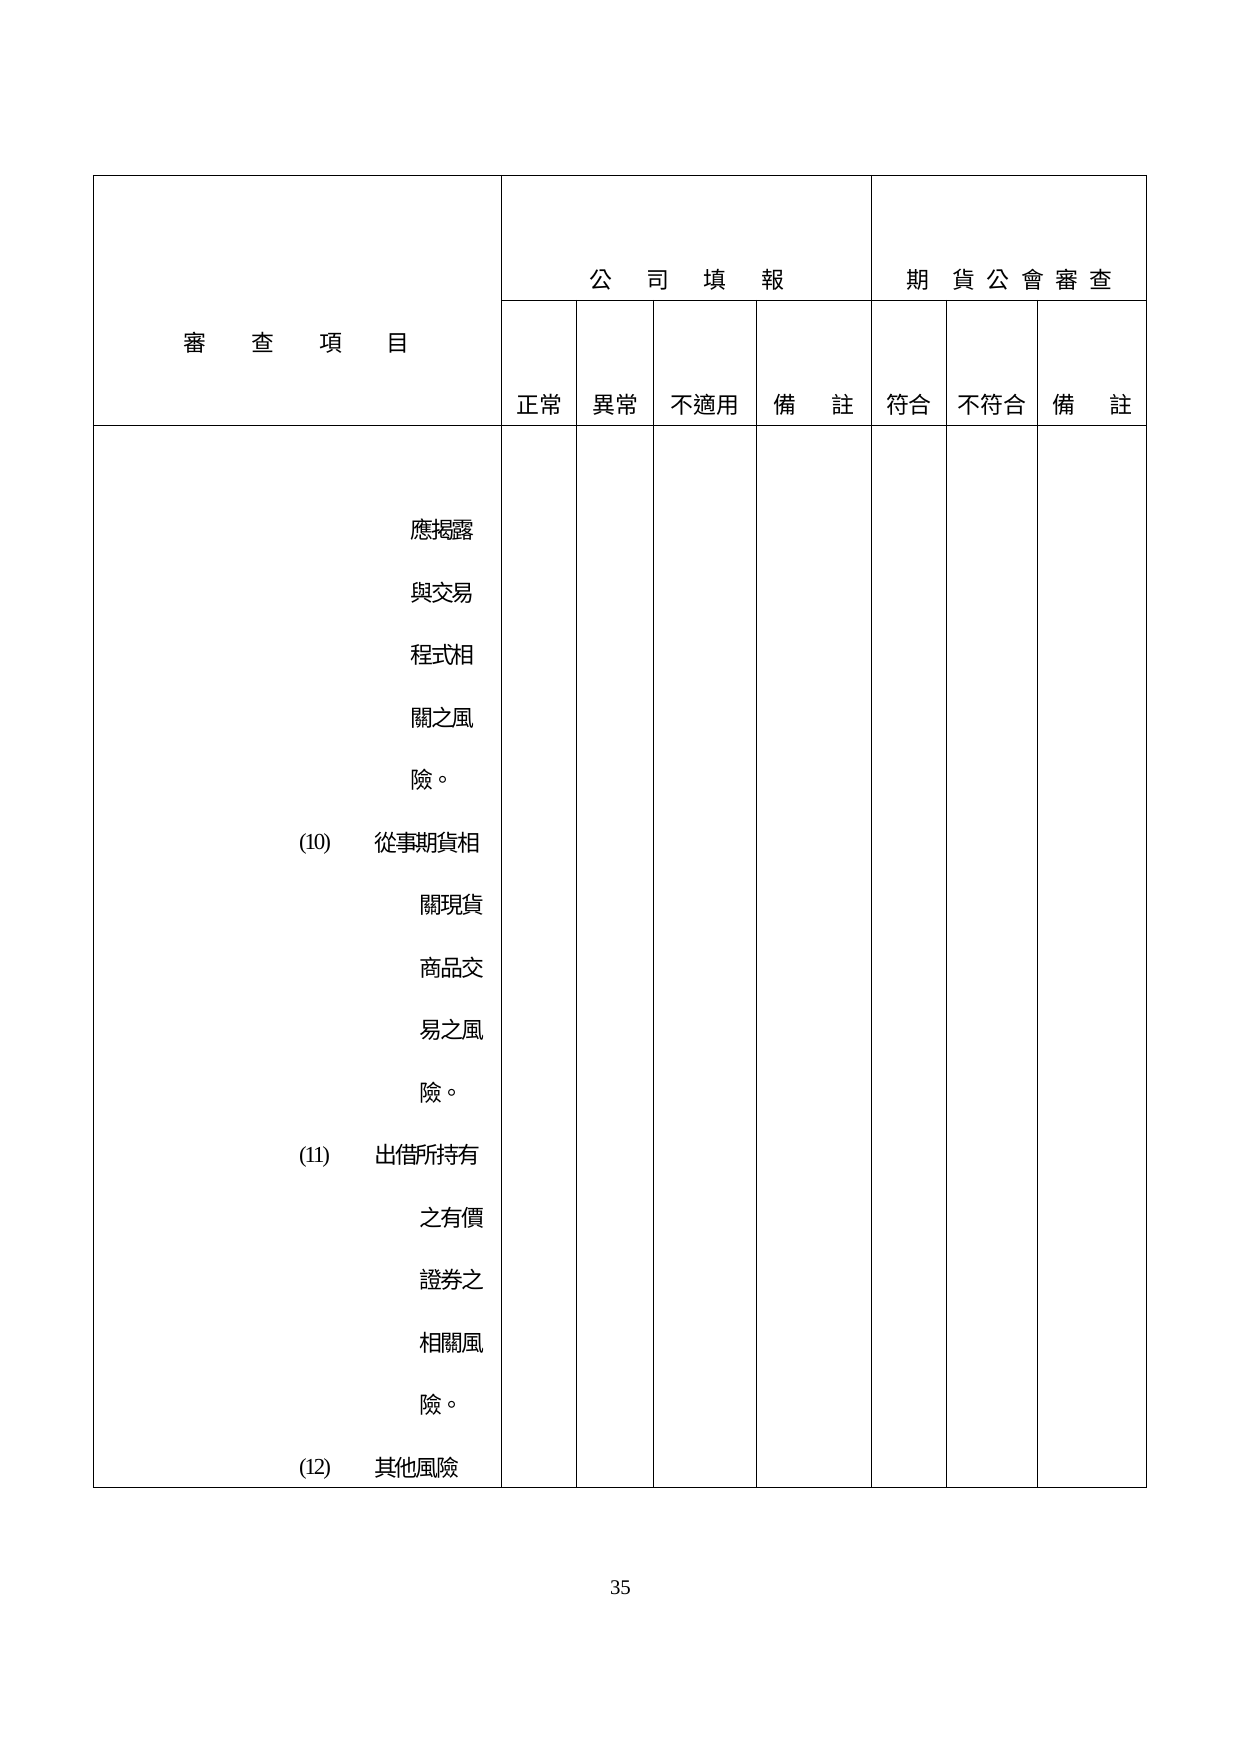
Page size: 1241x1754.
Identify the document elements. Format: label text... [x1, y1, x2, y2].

table_cell 不符合 [947, 301, 1037, 425]
table_cell [947, 426, 1037, 1487]
table_header 審 查 項 目 [94, 176, 501, 425]
table_cell 不適用 [654, 301, 756, 425]
table_cell 符合 [872, 301, 946, 425]
table_cell [654, 426, 756, 1487]
table_header 期 貨 公 會 審 查 [872, 176, 1146, 300]
table_cell [577, 426, 653, 1487]
table_cell [757, 426, 871, 1487]
table_cell 備 註 [1038, 301, 1146, 425]
table_cell [502, 426, 576, 1487]
table_cell 正常 [502, 301, 576, 425]
table_cell 【公開說明書】 ※下列資料應符合本會規定之格式： 是否依期貨信託事業募集期貨信託基金公開說明書應行記載事項準則規定，於所編製公開說明書封面註明係申請用之稿本。 是否依期貨信託事業募集期貨信託基金公開說明書應行記載事項準則規定，記載下列事項： （一）編製目錄及頁次。 （二）封面依序刊印事項： 1.基金名稱。 2.基本交易及投資方針。 3.基金型態（例如開放式）。 4.基金投資國外地區者，註明「投資國外」。 5.基金以外幣計價者，註明本基金以______幣計價。 6.本次核准發行總面額。 7.本次核准發行受益權單位數。 8.保本型基金為保證型者，保證機構之名稱。 9.期貨信託事業之名稱。 10.以顯著方式刊印下列文字： （1）「本期貨信託基金經金融監督管理委員會核准，惟不表示本基金絕無風險。本期貨信託事業以往之經理績效不保證本基金之最低投資收益；本期貨信託事業除盡善良管理人之注意義務外，不負責本基金之盈虧，亦不保證最低之收益。」。 （2）「期貨信託基金從事之期貨交易具低保證金之財務槓桿特性，在可能產生極大利潤的同時也可能產生極大的損失，致基金受益權單位淨資產價值大幅增減，投資人投資基金前，應審慎考慮本身的財務能力及經濟狀況是否適合於這種投資，並詳讀本公開說明書及至少考量第__頁開始載示之風險因素、第__頁買回開始日、第__頁短線交易及第__頁損益兩平估計等事項。」。 （3）本公開說明書之內容如有虛偽或隱匿之情事者，應由本期貨信託事業與負責人及其他曾在公開說明書上簽章者依法負責。 （4）信託業兼營期貨信託事業，應標明自行保管之字句。 11.刊印日期。 12..應以顯著字體標明係對符合一定資格條件之人募集期貨信託基金之公開說明書及「本公開說明書僅適用對符合一定資格條件之人之期貨信託基金募集，相關轉讓限制請詳第_ 頁」。 （三）封裏依序刊印下列事項： 期貨信託事業總公司之名稱、地址、網址及電話，發言人之姓名、職稱、聯絡電話及電子郵件信箱。 基金保管機構之名稱、地址、網址及電話。 國外受託保管機構之名稱、地址、網址及電話 期貨信託基金經保證機構保證者，保證機構之名稱、地址、網址及電話。 受益憑證事務代理機構之名稱、地址、網址及電話。 期貨信託基金之財務報告簽證會計師姓名、事務所名稱、地址、網址及電話。 期貨信託事業或期貨信託基金經信用評等機構評等者，信用評等機構之名稱、地址、網址及電話。 受委任國外專業機構提供顧問服務公司之名稱、地址、網址及電話。 受全權委託運用期貨信託基金從事交易或投資之專業機構名稱、地址、網址及電話。 期貨信託契約查閱及洽購處所。 （四）目錄前一頁應以顯著方式刊印風險預告書內容及「本風險預告書並未完整揭露投資本期貨信託基金之風險，詳細風險因素請詳第__頁」。 （五）封底應刊印事項：期貨信託事業及其董事長簽名或蓋章。 （六）基金概況應刊印事項： 1.基金簡介： 發行總面額。 受益權單位總數。 每受益權單位面額。 成立條件 (有成立日期者，應一併列明）。 存續期間。 最低申購金額。 基金短線交易之認定標準及相關費用收取標準；並刊印「不歡迎受益人進行短線交易」等文字。 2.基金性質： （1）基金之設立及其依據。 （2）期貨信託契約關係。 3.期貨信託事業之職責（概述）。 4.基金保管機構之職責（概述）。 5.基金保證機構之職責(概述)。 6.基金交易及投資： 期貨信託基金交易及投資方針、範圍，包括從事期貨交易及投資期貨相關現貨商品之類別及其占淨資產之比例、從事期貨交易之預計最大槓桿倍數。 期貨信託事業運用基金投資之決策過程、基金經理人之姓名、主要經(學)歷及權限。基金經理人同時管理其他基金者，應揭露所管理之其他基金名稱及所採取防止利益衝突之措施。 a.基金經理人主要經歷應加註起迄時間。 b.基金經理人管理1檔基金以上者，請詳述公司實際採行之防範措施。 c.決策過程如有採用交易程式者，亦應予以說明該交易程式之性質及採用之考量因素。 （3）基金運用之限制。 有關各投資標的信用評等及存續期間政策之規定，勿分散說明，集中陳述為宜。 （4）基金參與股票發行公司股東會行使表決權之處理原則及方法： a.是否符合期貨信託事業管理規則第26條第2項第6款及第54條第2項準用第26條第2項第6款規定，期貨信託事業及其負責人、部門主管、分支機構經理人、其他業務人員或受僱人，不得轉讓出席股東會委託書或藉行使基金持有股票之投票表決權，收受金錢或其他利益。 b.是否依期貨信託事業管理規則第34條第4項規定，出席股東會行使表決權並應作成書面紀錄，循序編號建檔並至少保存5年。 （5）期貨信託事業全權委託其他專業機構運用期貨信託基金從事交易或投資： a..選擇專業機構之標準、各專業機構獲配資金百分比、資金保管機構及支付予專業機構之費用總數；包括專業機構之簡介，及於受委任後不符標準時採行更換之方法。 b.專業機構運用期貨信託基金從事交易或投資之基本方針及範圍；如有採用交易程式者，亦應予以說明該交易程式之性質及採用之考量因素。 7.風險因素揭露事項： 從事期貨交易之風險；包括投資結構式商品之風險。 從事期貨之交易契約過度集中於單一標的商品或金融工具之風險。 產業景氣循環之風險。 流動性風險。 外匯管制及匯率變動之風險。 投資地區政治、經濟、法規變動之風險。 交易對手及保證機構之信用風險。 全權委託專業機構執行期貨交易或投資之風險；包括如受委任專業機構，在委託金額相對於受委任專業機構其他受委託資金規模為小時，可能有受排擠而影響績效之風險，或專業機構運用期貨信託基金之投資策略等相關風險均應予揭露。 其他投資標的或特定投資策略之風險；倘有採行交易程式作為決策參考者，亦應揭露與交易程式相關之風險。 從事期貨相關現貨商品交易之風險。 出借所持有之有價證券之相關風險。 其他風險（例如融資融券所衍生之風險）。 8.收益分配： （1）分配之項目。 （2）分配之時間。 （3）給付之方式。 9.申購受益憑證： （1）申購程序、地點及截止時間。 （2）申購價金之計算及給付方式。 申購手續費之計算方式應詳細說明之，若係美元計價之基金，其申購、買回均應以美元計價，故申購手續費之計算應以美元計算。 （3）受益憑證之交付。 （4）期貨信託事業不接受申購或基金不成立時之處理。 10.買回受益憑證： （1）買回程序、地點及截止時間。 買回截止時間應載明「除能證明投資人係於截止時間前提出買回申請者，逾時申請應視為次一買回申請日之買回申請」。 （2）買回價金之計算。 訂定基金短線交易收取買回費用金額，應公平對待所有受益人，以特定金錢信託方式銷售者不宜排除適用此規定。 （3）買回價金給付之時間及方式。 （4）辦理登錄或帳簿劃撥之作業。 （5）買回價金遲延給付之情形。 應增列恢復計算基金之買回價格規定。 （6）買回撤銷之情形。 11.受益人之權利及費用負擔： （1）受益人應有之權利內容。 （2）受益人應負擔費用之項目及其計算、給付方式、受益人投資達成損益兩平點之期貨信託基金獲利金額及比例。 （3）受益人應負擔租稅之項目及其計算、繳納方式。 受益人應負擔之租稅項目（包括證券交易所得稅、證券交易稅及印花稅等）是否已依財政部對期貨信託基金所發行之受益憑證核課之最新法令規定予以揭露。 （4）受益人會議： a.召集事由。 b.召集程序。 c.決議方式。 12.基金之資訊揭露： （1）依法令及期貨信託契約規定應揭露之資訊內容，是否符合期貨信託契約規定。 （2）資訊揭露之方式、公告及取得方法。 資訊揭露之公告，應依相關規定分別將接所有應公告之事項及選定之公告方式各別列示，以利投資人查詢。 （七）期貨信託契約主要內容應刊印事項： 1.基金名稱、期貨信託事業名稱、基金保管機構名稱。 2.基金之成立與不成立。 3.基金之資產。 4.基金應負擔之費用。 5.受益人之權利、義務與責任。 6.期貨信託事業之權利、義務與責任，包括應揭露期貨信託基金受益人之責任僅限於申購時所支付之申購價款，期貨信託基金損失超過基金淨資產時，超額損失部分應由期貨信託事業負擔；期貨信託事業如有全權委託其他專業機構運用期貨信託基金從事交易或投資，其對受委任專業機構之選任或指示，因故意或過失而導致期貨信託基金發生損害者，應負賠償責任，及其依信託契約規定應履行之責任及義務，如委由受委任專業機構處理者，就受委任專業機構或其受雇人之故意或過失，應與自己之故意或過失負同一責任，且對因而導致期貨信託基金資產之損害，應負賠償責任。 7.基金保管機構之權利、義務與責任，包括基金保管機構之代理人、代表人或受雇人，履行期貨信託契約規定之義務有故意或過失時，基金保管機構應與自己之故意或過失負同一責任。 8.基金淨資產價值及受益權單位淨資產價值之計算。 9.期貨信託事業之更換。 10.基金保管機構之更換。 11.期貨信託契約之終止。 12.基金之清算。 13.通知及公告。 14.期貨信託契約之修訂。 （八）期貨信託事業概況應刊印事項： 1.事業簡介（概述）。 2.事業組織（概述）。 3.利害關係公司揭露（概述）。 4.營運情形（概述）。 5.最近2年度綜合損益表及資產負債表（概述）。 6.最近2年受本會處罰情形（概述）。 7.對受益人權益有重大影響之訴訟或非訟事件（概述）。 （九）受益憑證轉讓之方式及限制。 （十）特別記載事項： 1.期貨信託事業遵守期貨公會會員自律公約之聲明書。 2.期貨信託事業內部控制制度聲明書。 3.期貨信託事業就公司治理運作情形載明下列事項： （1）董事會之結構及獨立性。 （2）董事會及經理人之職責。 （3）監察人之組成及職責。 （4）利害關係人之權利及關係。 （5）對於法令規範資訊公開事項之詳細情形。 （6）其他公司治理之相關資訊。 4.本次發行之基金信託契約與期貨公會所訂期貨信託契約範本條文對照表。 5.其他本會規定應特別記載之事項。 [94, 426, 501, 1487]
table_cell [872, 426, 946, 1487]
table_cell 異常 [577, 301, 653, 425]
table_cell [1038, 426, 1146, 1487]
table_cell 備 註 [757, 301, 871, 425]
table_header 公 司 填 報 [502, 176, 871, 300]
